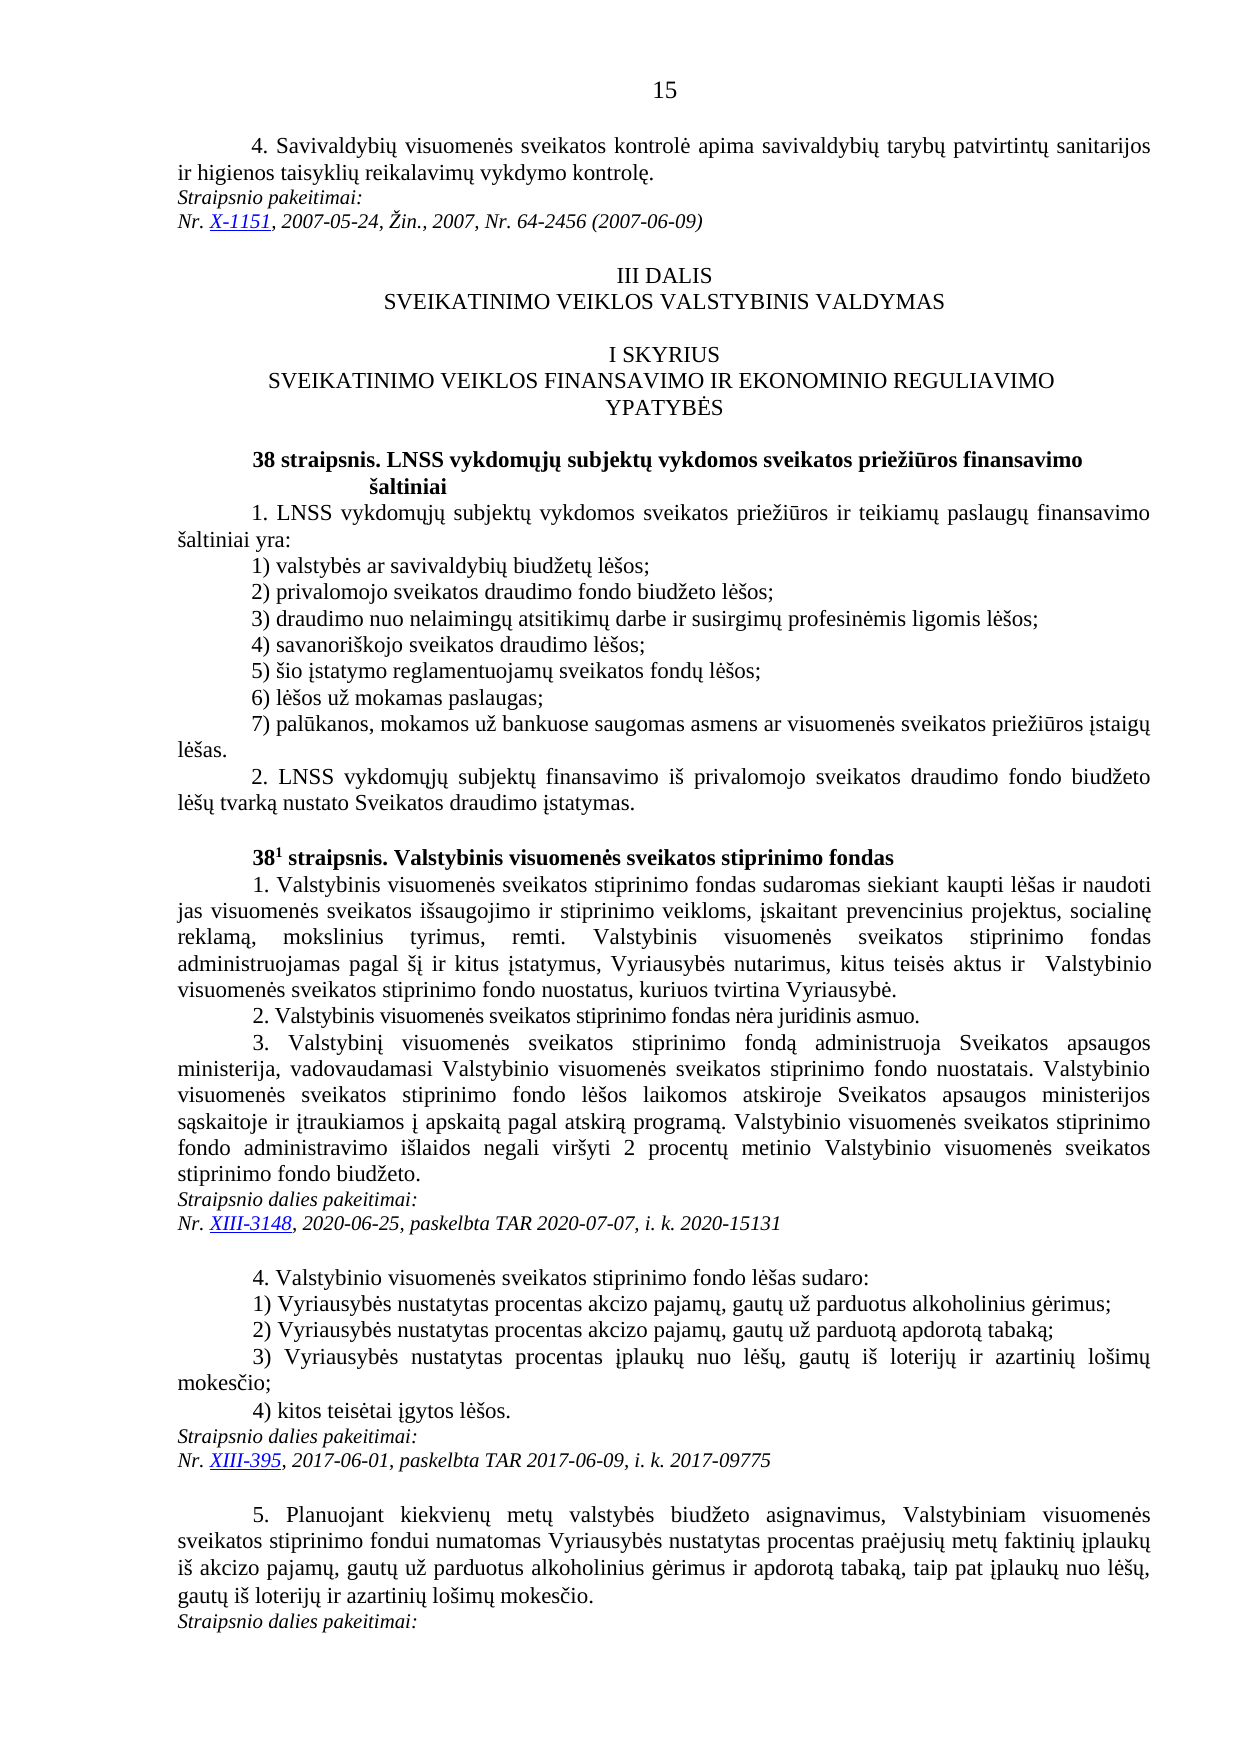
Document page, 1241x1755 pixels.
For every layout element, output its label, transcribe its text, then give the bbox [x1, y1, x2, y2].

text 2. LNSS vykdomųjų subjektų finansavimo iš privalomojo sveikatos draudimo fondo biudžeto lėšų tvarką nustato Sveikatos draudimo įstatymas. [177, 763, 1152, 816]
text 4) kitos teisėtai įgytos lėšos. [177, 1396, 1152, 1424]
text 381 straipsnis. Valstybinis visuomenės sveikatos stiprinimo fondas [177, 844, 1152, 871]
text Straipsnio dalies pakeitimai: [177, 1424, 1152, 1448]
text 3. Valstybinį visuomenės sveikatos stiprinimo fondą administruoja Sveikatos apsaugos ministerija, vadovaudamasi Valstybinio visuomenės sveikatos stiprinimo fondo nuostatais. Valstybinio visuomenės sveikatos stiprinimo fondo lėšos laikomos atskiroje Sveikatos apsaugos ministerijos sąskaitoje ir įtraukiamos į apskaitą pagal atskirą programą. Valstybinio visuomenės sveikatos stiprinimo fondo administravimo išlaidos negali viršyti 2 procentų metinio Valstybinio visuomenės sveikatos stiprinimo fondo biudžeto. [177, 1029, 1152, 1187]
text 1. Valstybinis visuomenės sveikatos stiprinimo fondas sudaromas siekiant kaupti lėšas ir naudoti jas visuomenės sveikatos išsaugojimo ir stiprinimo veikloms, įskaitant prevencinius projektus, socialinę reklamą, mokslinius tyrimus, remti. Valstybinis visuomenės sveikatos stiprinimo fondas administruojamas pagal šį ir kitus įstatymus, Vyriausybės nutarimus, kitus teisės aktus ir Valstybinio visuomenės sveikatos stiprinimo fondo nuostatus, kuriuos tvirtina Vyriausybė. [177, 871, 1152, 1002]
text 7) palūkanos, mokamos už bankuose saugomas asmens ar visuomenės sveikatos priežiūros įstaigų lėšas. [177, 710, 1152, 763]
text 5. Planuojant kiekvienų metų valstybės biudžeto asignavimus, Valstybiniam visuomenės sveikatos stiprinimo fondui numatomas Vyriausybės nustatytas procentas praėjusių metų faktinių įplaukų iš akcizo pajamų, gautų už parduotus alkoholinius gėrimus ir apdorotą tabaką, taip pat įplaukų nuo lėšų, gautų iš loterijų ir azartinių lošimų mokesčio. [177, 1501, 1152, 1609]
text 4. Valstybinio visuomenės sveikatos stiprinimo fondo lėšas sudaro: [177, 1264, 1152, 1290]
text 5) šio įstatymo reglamentuojamų sveikatos fondų lėšos; [177, 657, 1152, 684]
text 6) lėšos už mokamas paslaugas; [177, 684, 1152, 710]
text 1) Vyriausybės nustatytas procentas akcizo pajamų, gautų už parduotus alkoholinius gėrimus; [177, 1290, 1152, 1316]
text Nr. XIII-3148, 2020-06-25, paskelbta TAR 2020-07-07, i. k. 2020-15131 [177, 1211, 1152, 1235]
text I SKYRIUS [177, 341, 1152, 367]
text Straipsnio pakeitimai: [177, 185, 1152, 209]
text 4) savanoriškojo sveikatos draudimo lėšos; [177, 631, 1152, 657]
text 3) draudimo nuo nelaimingų atsitikimų darbe ir susirgimų profesinėmis ligomis lėšos; [177, 605, 1152, 631]
text 2) Vyriausybės nustatytas procentas akcizo pajamų, gautų už parduotą apdorotą tabaką; [177, 1316, 1152, 1343]
text Nr. X-1151, 2007-05-24, Žin., 2007, Nr. 64-2456 (2007-06-09) [177, 209, 1152, 233]
text 1) valstybės ar savivaldybių biudžetų lėšos; [177, 552, 1152, 578]
text SVEIKATINIMO VEIKLOS FINANSAVIMO IR EKONOMINIO REGULIAVIMO [177, 367, 1152, 394]
text 2. Valstybinis visuomenės sveikatos stiprinimo fondas nėra juridinis asmuo. [177, 1002, 1152, 1029]
text šaltiniai [369, 473, 1152, 499]
text 4. Savivaldybių visuomenės sveikatos kontrolė apima savivaldybių tarybų patvirtintų sanitarijos ir higienos taisyklių reikalavimų vykdymo kontrolę. [177, 132, 1152, 185]
text 1. LNSS vykdomųjų subjektų vykdomos sveikatos priežiūros ir teikiamų paslaugų finansavimo šaltiniai yra: [177, 499, 1152, 552]
text 2) privalomojo sveikatos draudimo fondo biudžeto lėšos; [177, 578, 1152, 605]
text 38 straipsnis. LNSS vykdomųjų subjektų vykdomos sveikatos priežiūros finansavimo [252, 447, 1152, 473]
text Nr. XIII-395, 2017-06-01, paskelbta TAR 2017-06-09, i. k. 2017-09775 [177, 1448, 1152, 1472]
text YPATYBĖS [177, 394, 1152, 420]
text Straipsnio dalies pakeitimai: [177, 1187, 1152, 1211]
text III DALIS [177, 262, 1152, 288]
text Straipsnio dalies pakeitimai: [177, 1609, 1152, 1633]
text SVEIKATINIMO VEIKLOS VALSTYBINIS VALDYMAS [177, 288, 1152, 315]
text 3) Vyriausybės nustatytas procentas įplaukų nuo lėšų, gautų iš loterijų ir azartinių lošimų mokesčio; [177, 1343, 1152, 1396]
